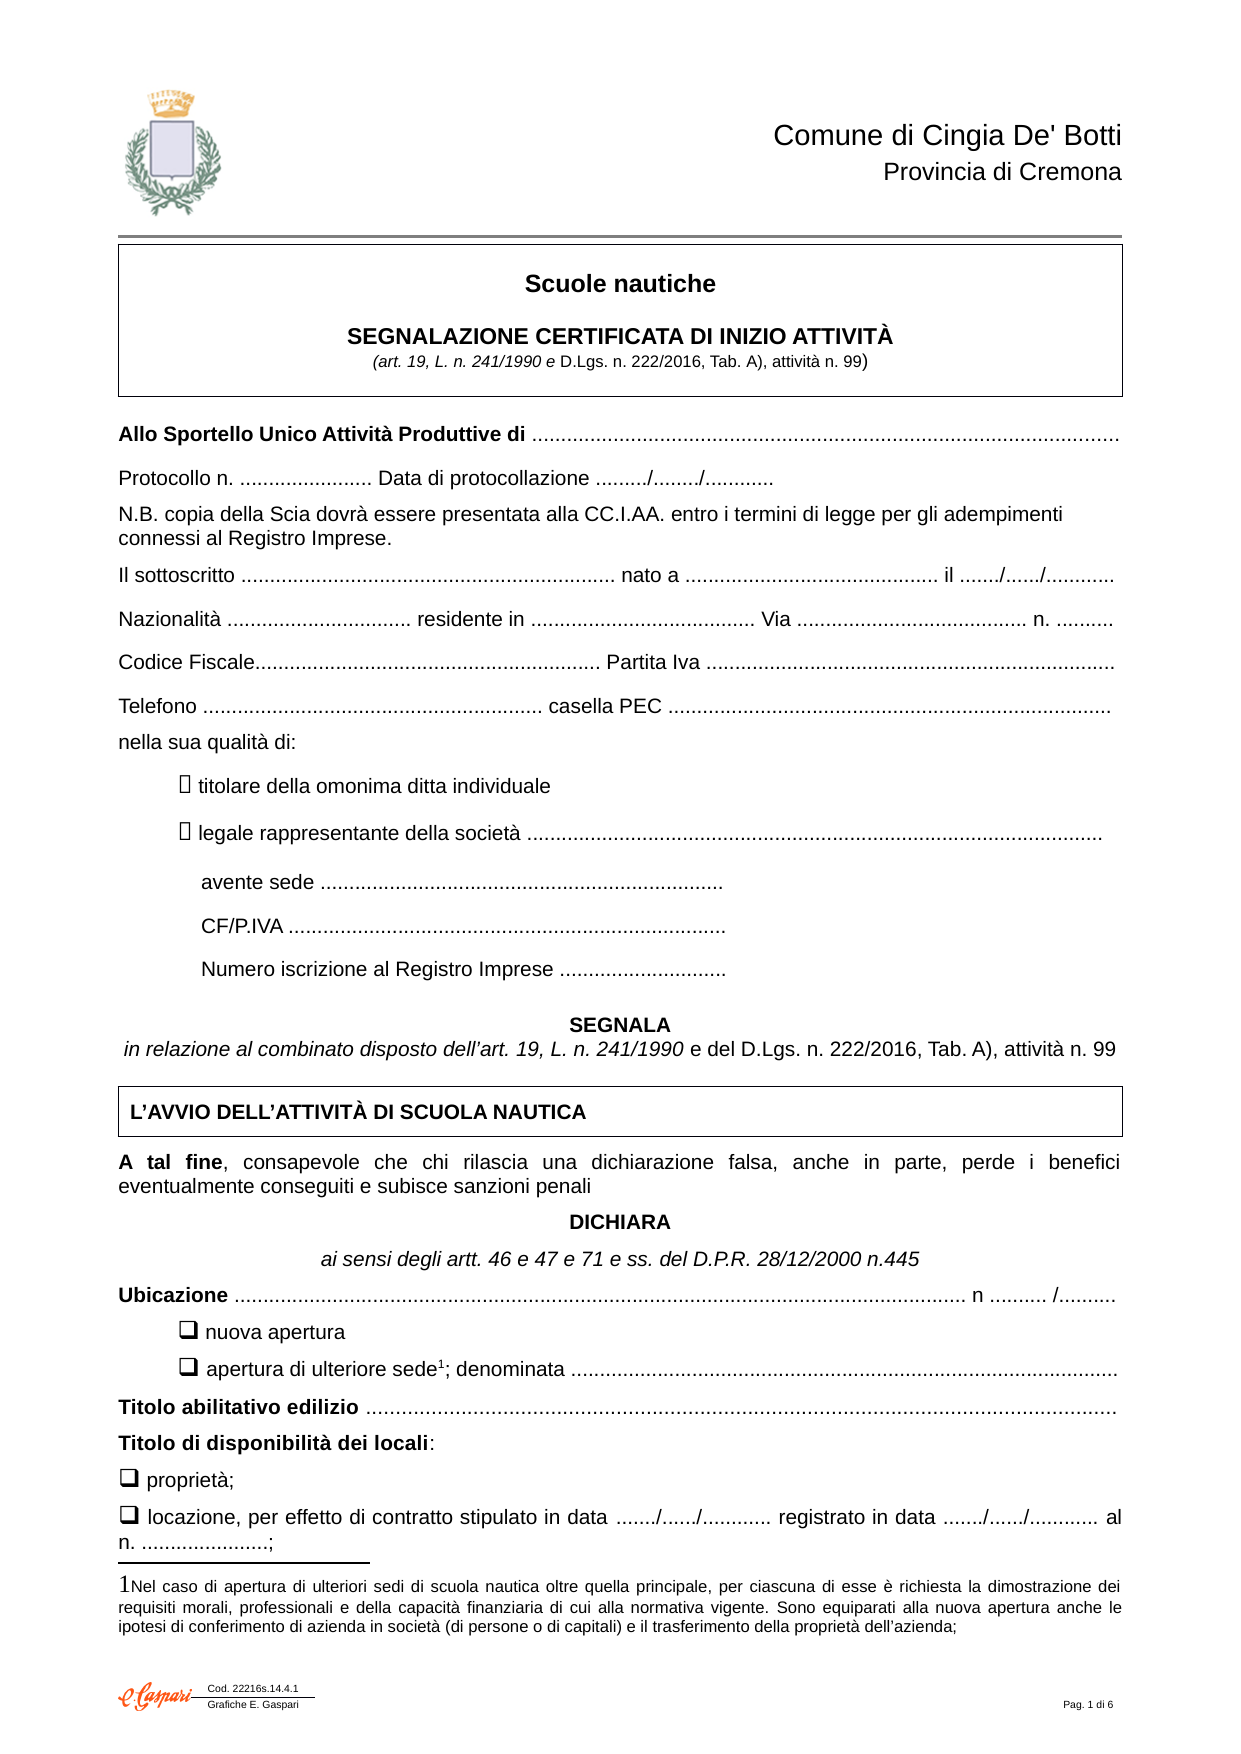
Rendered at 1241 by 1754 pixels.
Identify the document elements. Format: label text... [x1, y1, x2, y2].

text Numero iscrizione al Registro Imprese ............................. [201, 957, 1122, 981]
text N.B. copia della Scia dovrà essere presentata alla CC.I.AA. entro i termini di legge per gli adempimenti connessi al Registro Imprese. [118, 502, 1122, 550]
text CF/P.IVA ............................................................................ [201, 913, 1122, 937]
text Telefono ........................................................... casella PEC ............................................................................. [118, 694, 1122, 718]
text Titolo abilitativo edilizio .............................................................................................................................. [118, 1394, 1122, 1418]
text A tal fine, consapevole che chi rilascia una dichiarazione falsa, anche in parte, perde i benefici eventualmente conseguiti e subisce sanzioni penali [118, 1150, 1122, 1198]
picture [122, 87, 224, 118]
text  legale rappresentante della società .................................................................................................... [177, 813, 1122, 847]
text  nuova apertura [177, 1319, 1122, 1344]
text Codice Fiscale............................................................ Partita Iva ....................................................................... [118, 650, 1122, 674]
text Ubicazione ............................................................................................................................... n .......... /.......... [118, 1283, 1122, 1307]
text in relazione al combinato disposto dell’art. 19, L. n. 241/1990 e del D.Lgs. n. 222/2016, Tab. A), attività n. 99 [118, 1037, 1122, 1061]
text  proprietà; [118, 1467, 1122, 1492]
text  titolare della omonima ditta individuale [177, 767, 1122, 801]
picture [118, 1682, 192, 1711]
text Titolo di disponibilità dei locali: [118, 1431, 1122, 1455]
text Comune di Cingia De' Botti [118, 118, 1122, 152]
text DICHIARA [118, 1210, 1122, 1234]
text SEGNALA [118, 1013, 1122, 1037]
text  apertura di ulteriore sede; denominata ............................................................................................... [177, 1357, 1122, 1382]
text Protocollo n. ....................... Data di protocollazione ........./......../............ [118, 466, 1122, 490]
text ai sensi degli artt. 46 e 47 e 71 e ss. del D.P.R. 28/12/2000 n.445 [118, 1247, 1122, 1271]
text Il sottoscritto ................................................................. nato a ............................................ il ......./....../............ [118, 563, 1122, 587]
text Nazionalità ................................ residente in ....................................... Via ........................................ n. .......... [118, 606, 1122, 630]
text avente sede ...................................................................... [201, 870, 1122, 894]
table_header Scuole nautiche SEGNALAZIONE CERTIFICATA DI INIZIO ATTIVITÀ (art. 19, L. n. 241/1990 e D.Lgs. n. 222/2016, Tab. A), attività n. 99) [119, 245, 1122, 396]
text Nel caso di apertura di ulteriori sedi di scuola nautica oltre quella principale, per ciascuna di esse è richiesta la dimostrazione dei requisiti morali, professionali e della capacità finanziaria di cui alla normativa vigente. Sono equiparati alla nuova apertura anche le ipotesi di conferimento di azienda in società (di persone o di capitali) e il trasferimento della proprietà dell’azienda; [118, 1569, 1122, 1636]
text Allo Sportello Unico Attività Produttive di [118, 422, 1122, 446]
picture [122, 152, 224, 157]
text  locazione, per effetto di contratto stipulato in data ......./....../............ registrato in data ......./....../............ al n. ......................; [118, 1505, 1122, 1554]
text Provincia di Cremona [118, 157, 1122, 185]
text nella sua qualità di: [118, 730, 1122, 754]
picture [122, 185, 224, 219]
table_header L’AVVIO DELL’ATTIVITÀ DI SCUOLA NAUTICA [119, 1087, 1122, 1136]
